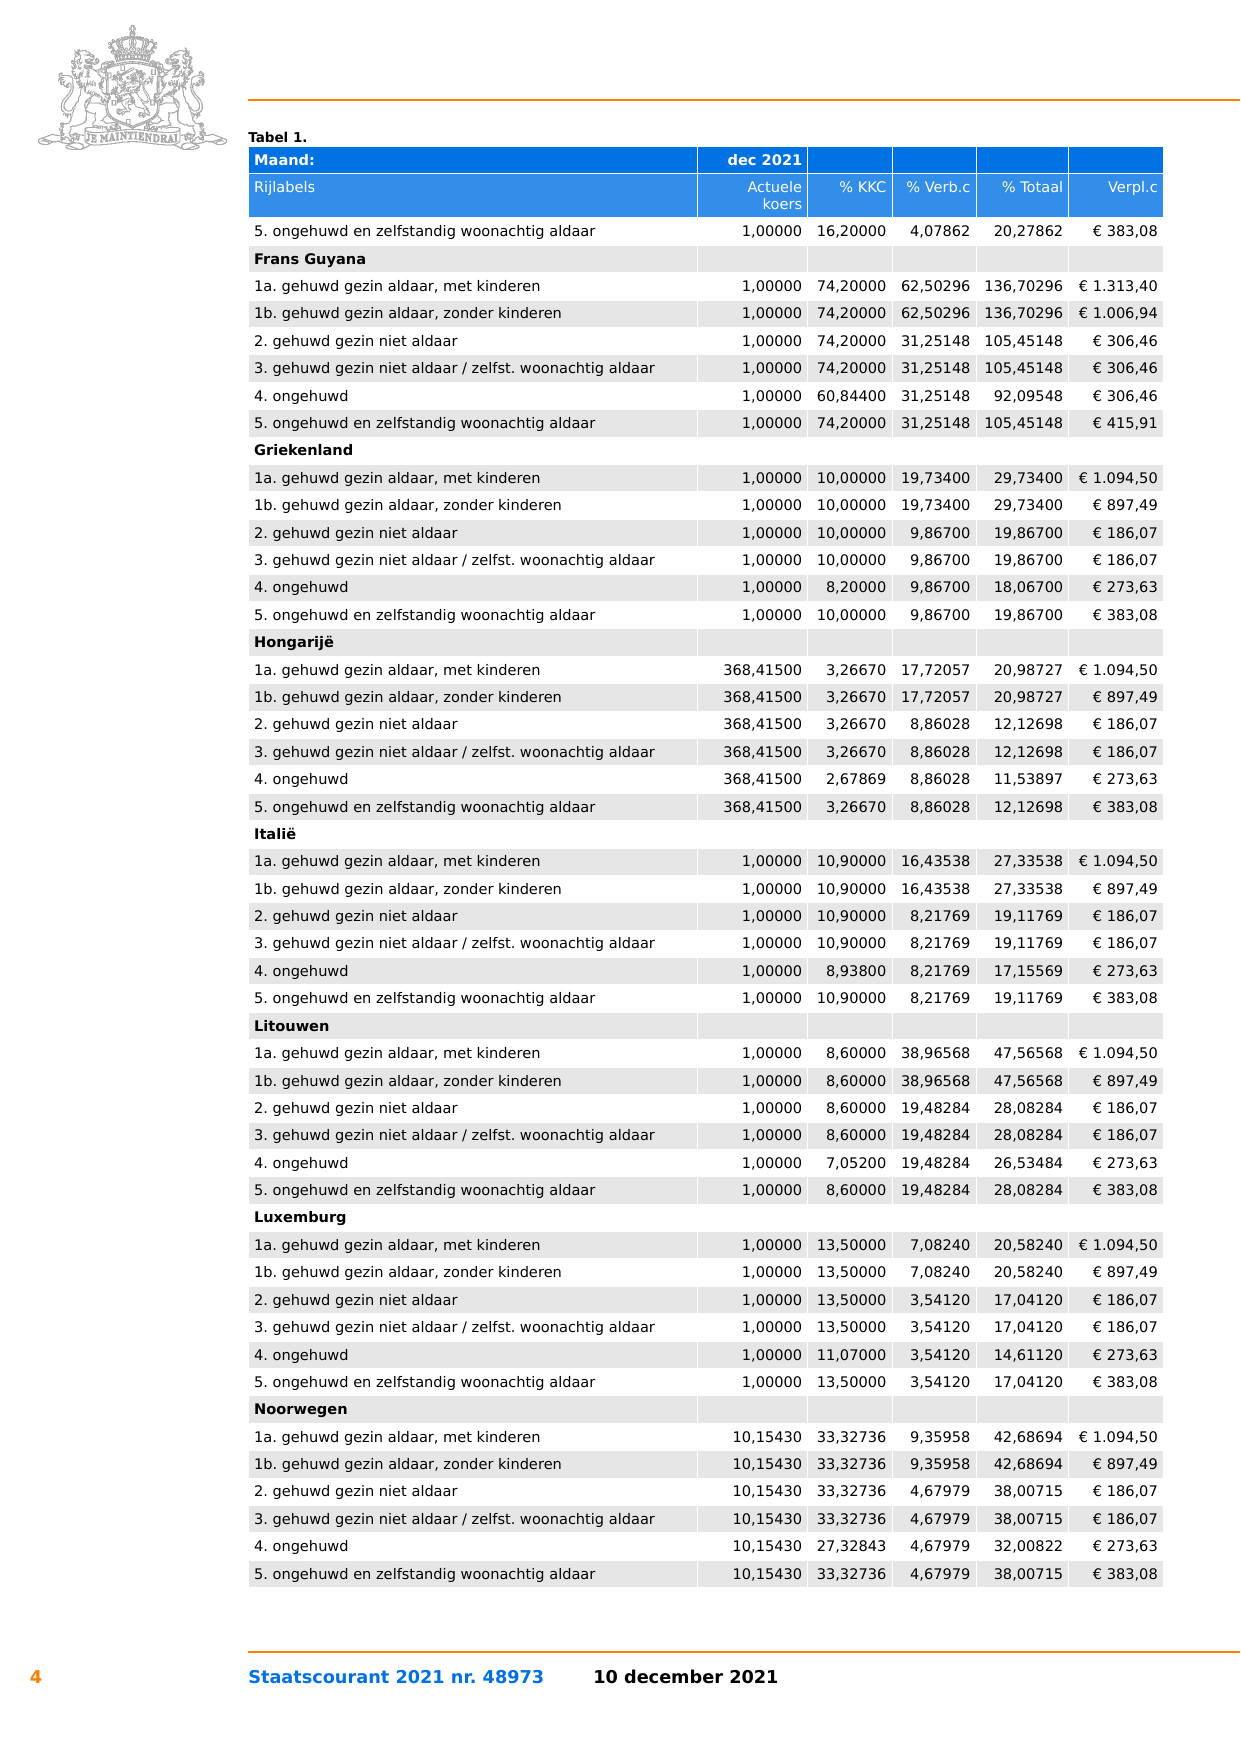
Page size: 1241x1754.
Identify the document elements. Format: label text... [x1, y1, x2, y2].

table_cell € 186,07 [1069, 712, 1163, 738]
table_cell 1,00000 [698, 1314, 807, 1341]
table_cell 31,25148 [893, 410, 976, 437]
table_cell 4. ongehuwd [249, 958, 697, 984]
table_cell 8,60000 [808, 1040, 892, 1067]
table_cell € 1.094,50 [1069, 1232, 1163, 1258]
table_cell 10,00000 [808, 493, 892, 519]
table_cell 8,21769 [893, 986, 976, 1012]
table_cell 8,86028 [893, 794, 976, 820]
table_cell 13,50000 [808, 1232, 892, 1258]
table_cell [893, 438, 976, 464]
table_cell 3. gehuwd gezin niet aldaar / zelfst. woonachtig aldaar [249, 547, 697, 573]
table_cell Noorwegen [249, 1396, 697, 1423]
table_cell [977, 821, 1068, 847]
table_cell 7,08240 [893, 1260, 976, 1286]
table_cell 1,00000 [698, 301, 807, 327]
table_cell 26,53484 [977, 1150, 1068, 1176]
table_cell 8,86028 [893, 766, 976, 793]
table_cell 1,00000 [698, 1177, 807, 1204]
table_cell 3,54120 [893, 1314, 976, 1341]
table_cell 7,05200 [808, 1150, 892, 1176]
table_cell 27,33538 [977, 849, 1068, 875]
table_cell € 383,08 [1069, 1369, 1163, 1395]
table_cell 1,00000 [698, 355, 807, 382]
table_cell 13,50000 [808, 1287, 892, 1313]
table_cell 368,41500 [698, 657, 807, 683]
table_cell 17,72057 [893, 684, 976, 711]
table_cell 3,26670 [808, 739, 892, 765]
table_cell 19,86700 [977, 520, 1068, 546]
table_cell 8,60000 [808, 1123, 892, 1149]
table_cell [1069, 821, 1163, 847]
table_cell 1,00000 [698, 1040, 807, 1067]
table_cell € 1.006,94 [1069, 301, 1163, 327]
table_cell 47,56568 [977, 1040, 1068, 1067]
table_cell 33,32736 [808, 1561, 892, 1587]
table_cell 60,84400 [808, 383, 892, 409]
table_cell 9,35958 [893, 1451, 976, 1478]
table_cell € 306,46 [1069, 383, 1163, 409]
table_cell 31,25148 [893, 383, 976, 409]
table_cell 28,08284 [977, 1123, 1068, 1149]
table_cell Litouwen [249, 1013, 697, 1039]
table_cell 10,90000 [808, 986, 892, 1012]
table_cell € 186,07 [1069, 903, 1163, 930]
table_cell Verpl.c [1069, 174, 1163, 217]
table_cell [808, 1396, 892, 1423]
table_cell 29,73400 [977, 465, 1068, 491]
table_cell 9,35958 [893, 1424, 976, 1450]
table_cell [1069, 1396, 1163, 1423]
table_cell 19,73400 [893, 465, 976, 491]
table_cell 10,00000 [808, 520, 892, 546]
table_cell [893, 147, 976, 173]
table_cell 368,41500 [698, 739, 807, 765]
table_cell [808, 629, 892, 656]
table_cell 2. gehuwd gezin niet aldaar [249, 1479, 697, 1505]
table_cell 1,00000 [698, 383, 807, 409]
table_cell 19,11769 [977, 903, 1068, 930]
table_cell 19,48284 [893, 1177, 976, 1204]
table_cell 1,00000 [698, 273, 807, 299]
table_cell € 897,49 [1069, 876, 1163, 902]
table_cell 1b. gehuwd gezin aldaar, zonder kinderen [249, 493, 697, 519]
table_cell 62,50296 [893, 273, 976, 299]
table_cell € 383,08 [1069, 1561, 1163, 1587]
table_cell [698, 1205, 807, 1231]
table_cell 1,00000 [698, 602, 807, 628]
table_cell 4,67979 [893, 1534, 976, 1560]
table_cell 74,20000 [808, 410, 892, 437]
table_cell [698, 1013, 807, 1039]
table_cell 4,67979 [893, 1561, 976, 1587]
table_cell 1b. gehuwd gezin aldaar, zonder kinderen [249, 1451, 697, 1478]
table_cell 1,00000 [698, 986, 807, 1012]
table_cell 3,54120 [893, 1369, 976, 1395]
table_cell 105,45148 [977, 410, 1068, 437]
table_cell [1069, 147, 1163, 173]
table_cell 28,08284 [977, 1177, 1068, 1204]
table_cell € 306,46 [1069, 355, 1163, 382]
table_cell 92,09548 [977, 383, 1068, 409]
table_cell € 186,07 [1069, 1506, 1163, 1532]
table_cell 1,00000 [698, 1095, 807, 1121]
table_cell 105,45148 [977, 355, 1068, 382]
table_cell 4. ongehuwd [249, 1342, 697, 1368]
table_cell 19,86700 [977, 547, 1068, 573]
table_cell 368,41500 [698, 684, 807, 711]
table_cell [698, 246, 807, 272]
table_cell 10,15430 [698, 1561, 807, 1587]
table_cell [698, 629, 807, 656]
table_cell 1,00000 [698, 1342, 807, 1368]
table_cell 4. ongehuwd [249, 383, 697, 409]
table_cell 1,00000 [698, 931, 807, 957]
table_cell 5. ongehuwd en zelfstandig woonachtig aldaar [249, 1177, 697, 1204]
table_cell 1a. gehuwd gezin aldaar, met kinderen [249, 1040, 697, 1067]
table_cell 3,54120 [893, 1342, 976, 1368]
table_cell [808, 147, 892, 173]
table_cell 5. ongehuwd en zelfstandig woonachtig aldaar [249, 410, 697, 437]
table_cell 33,32736 [808, 1479, 892, 1505]
table_cell [977, 246, 1068, 272]
table_cell 32,00822 [977, 1534, 1068, 1560]
table_cell 4. ongehuwd [249, 1534, 697, 1560]
table_cell % Totaal [977, 174, 1068, 217]
table_cell 16,43538 [893, 849, 976, 875]
table_cell [893, 1205, 976, 1231]
table_cell [977, 1013, 1068, 1039]
table_cell 11,53897 [977, 766, 1068, 793]
table_cell 1a. gehuwd gezin aldaar, met kinderen [249, 849, 697, 875]
table_cell 1b. gehuwd gezin aldaar, zonder kinderen [249, 1260, 697, 1286]
table_cell 9,86700 [893, 575, 976, 601]
table_cell 1,00000 [698, 328, 807, 354]
table_cell 8,21769 [893, 903, 976, 930]
table_cell % Verb.c [893, 174, 976, 217]
table_cell [893, 1396, 976, 1423]
table_cell [893, 821, 976, 847]
table_cell € 273,63 [1069, 1150, 1163, 1176]
table_cell dec 2021 [698, 147, 807, 173]
picture [38, 25, 227, 150]
table_cell € 415,91 [1069, 410, 1163, 437]
table_cell 4,67979 [893, 1506, 976, 1532]
table_cell 8,21769 [893, 931, 976, 957]
table_cell 16,43538 [893, 876, 976, 902]
table_cell 1,00000 [698, 575, 807, 601]
table_cell 17,72057 [893, 657, 976, 683]
table_cell 1,00000 [698, 465, 807, 491]
table_cell 7,08240 [893, 1232, 976, 1258]
table_cell € 897,49 [1069, 1260, 1163, 1286]
table_cell € 186,07 [1069, 931, 1163, 957]
table_cell 38,00715 [977, 1479, 1068, 1505]
table_cell 3,26670 [808, 712, 892, 738]
table_cell 14,61120 [977, 1342, 1068, 1368]
table_cell 19,48284 [893, 1095, 976, 1121]
table_cell € 186,07 [1069, 1314, 1163, 1341]
table_cell 17,04120 [977, 1287, 1068, 1313]
table_cell [1069, 1205, 1163, 1231]
table_cell 31,25148 [893, 355, 976, 382]
table_cell 38,96568 [893, 1040, 976, 1067]
table_cell € 186,07 [1069, 739, 1163, 765]
table_cell € 186,07 [1069, 520, 1163, 546]
table_cell [698, 438, 807, 464]
table_cell 1,00000 [698, 1287, 807, 1313]
table_cell € 273,63 [1069, 1342, 1163, 1368]
table_cell 1a. gehuwd gezin aldaar, met kinderen [249, 657, 697, 683]
table_cell € 897,49 [1069, 1451, 1163, 1478]
table_cell 1a. gehuwd gezin aldaar, met kinderen [249, 1424, 697, 1450]
table_cell 8,60000 [808, 1095, 892, 1121]
table_cell 27,33538 [977, 876, 1068, 902]
table_cell Luxemburg [249, 1205, 697, 1231]
table_cell 20,27862 [977, 219, 1068, 245]
table_cell € 186,07 [1069, 1123, 1163, 1149]
table_cell 136,70296 [977, 273, 1068, 299]
table_cell 2. gehuwd gezin niet aldaar [249, 1095, 697, 1121]
table_cell 27,32843 [808, 1534, 892, 1560]
table_cell 1,00000 [698, 903, 807, 930]
table_cell 10,15430 [698, 1506, 807, 1532]
table_cell [808, 821, 892, 847]
table_cell 8,21769 [893, 958, 976, 984]
table_cell 136,70296 [977, 301, 1068, 327]
table_cell 1,00000 [698, 1260, 807, 1286]
table_cell € 1.094,50 [1069, 657, 1163, 683]
table_cell [808, 246, 892, 272]
table_cell 74,20000 [808, 301, 892, 327]
table_cell 3. gehuwd gezin niet aldaar / zelfst. woonachtig aldaar [249, 1314, 697, 1341]
table_cell 4. ongehuwd [249, 1150, 697, 1176]
table_cell 28,08284 [977, 1095, 1068, 1121]
table_cell 5. ongehuwd en zelfstandig woonachtig aldaar [249, 1369, 697, 1395]
table_cell 31,25148 [893, 328, 976, 354]
table_cell 10,15430 [698, 1451, 807, 1478]
table_cell 1b. gehuwd gezin aldaar, zonder kinderen [249, 684, 697, 711]
table_cell 1,00000 [698, 493, 807, 519]
table_cell Actuele koers [698, 174, 807, 217]
table_cell 1,00000 [698, 876, 807, 902]
table_cell 2. gehuwd gezin niet aldaar [249, 712, 697, 738]
table_cell 3,54120 [893, 1287, 976, 1313]
table_cell 74,20000 [808, 328, 892, 354]
table_cell 1,00000 [698, 410, 807, 437]
table_cell € 273,63 [1069, 958, 1163, 984]
table_cell 38,96568 [893, 1068, 976, 1094]
table_cell 8,86028 [893, 739, 976, 765]
table_cell 2. gehuwd gezin niet aldaar [249, 903, 697, 930]
table_cell 368,41500 [698, 766, 807, 793]
table_cell € 897,49 [1069, 684, 1163, 711]
table_cell 10,15430 [698, 1534, 807, 1560]
table_cell 12,12698 [977, 739, 1068, 765]
table_cell 5. ongehuwd en zelfstandig woonachtig aldaar [249, 794, 697, 820]
table_cell 20,98727 [977, 657, 1068, 683]
table_cell 105,45148 [977, 328, 1068, 354]
table_cell 3,26670 [808, 657, 892, 683]
table_cell 3. gehuwd gezin niet aldaar / zelfst. woonachtig aldaar [249, 1123, 697, 1149]
table_cell [808, 1013, 892, 1039]
table_cell € 897,49 [1069, 493, 1163, 519]
table_cell 3. gehuwd gezin niet aldaar / zelfst. woonachtig aldaar [249, 1506, 697, 1532]
table_cell 5. ongehuwd en zelfstandig woonachtig aldaar [249, 986, 697, 1012]
table_cell € 897,49 [1069, 1068, 1163, 1094]
table_cell 19,48284 [893, 1123, 976, 1149]
table_cell [1069, 246, 1163, 272]
table_cell [893, 246, 976, 272]
table_cell [808, 438, 892, 464]
table_cell € 383,08 [1069, 986, 1163, 1012]
table_cell 3,26670 [808, 684, 892, 711]
table_cell 38,00715 [977, 1561, 1068, 1587]
table_cell 4. ongehuwd [249, 766, 697, 793]
table_cell € 186,07 [1069, 547, 1163, 573]
table_cell [977, 1396, 1068, 1423]
table_cell 19,73400 [893, 493, 976, 519]
table_cell € 1.094,50 [1069, 1040, 1163, 1067]
table_cell 5. ongehuwd en zelfstandig woonachtig aldaar [249, 219, 697, 245]
table_cell 1a. gehuwd gezin aldaar, met kinderen [249, 1232, 697, 1258]
table_cell [893, 1013, 976, 1039]
table_cell [977, 1205, 1068, 1231]
table_cell 18,06700 [977, 575, 1068, 601]
table_cell Hongarijë [249, 629, 697, 656]
table_cell [1069, 629, 1163, 656]
table_cell 10,00000 [808, 465, 892, 491]
table_cell € 273,63 [1069, 766, 1163, 793]
table_cell 17,04120 [977, 1369, 1068, 1395]
table_cell 3. gehuwd gezin niet aldaar / zelfst. woonachtig aldaar [249, 739, 697, 765]
table_cell 2. gehuwd gezin niet aldaar [249, 328, 697, 354]
table_cell 10,90000 [808, 931, 892, 957]
table_cell Frans Guyana [249, 246, 697, 272]
table_cell [977, 147, 1068, 173]
table_cell € 1.094,50 [1069, 849, 1163, 875]
table_cell 9,86700 [893, 520, 976, 546]
table_cell 1,00000 [698, 1150, 807, 1176]
table_cell 20,58240 [977, 1232, 1068, 1258]
table_cell Rijlabels [249, 174, 697, 217]
table_cell 4,67979 [893, 1479, 976, 1505]
table_cell 4,07862 [893, 219, 976, 245]
table_cell € 1.094,50 [1069, 1424, 1163, 1450]
table_cell 2. gehuwd gezin niet aldaar [249, 520, 697, 546]
table_cell 1,00000 [698, 849, 807, 875]
table_cell 3,26670 [808, 794, 892, 820]
table_cell 1a. gehuwd gezin aldaar, met kinderen [249, 465, 697, 491]
table_cell 74,20000 [808, 355, 892, 382]
table_cell 19,11769 [977, 986, 1068, 1012]
table_cell 16,20000 [808, 219, 892, 245]
table_cell 1,00000 [698, 520, 807, 546]
table_cell 20,98727 [977, 684, 1068, 711]
table_cell € 383,08 [1069, 219, 1163, 245]
table_cell 1,00000 [698, 1123, 807, 1149]
table_cell 1,00000 [698, 547, 807, 573]
table_cell [977, 629, 1068, 656]
table_cell 12,12698 [977, 794, 1068, 820]
table_cell 8,86028 [893, 712, 976, 738]
table_cell 9,86700 [893, 547, 976, 573]
table_cell € 273,63 [1069, 1534, 1163, 1560]
table_cell 29,73400 [977, 493, 1068, 519]
table_cell 1a. gehuwd gezin aldaar, met kinderen [249, 273, 697, 299]
table_cell € 1.094,50 [1069, 465, 1163, 491]
table_cell € 383,08 [1069, 602, 1163, 628]
table_cell Italië [249, 821, 697, 847]
table_cell € 186,07 [1069, 1287, 1163, 1313]
table_cell 11,07000 [808, 1342, 892, 1368]
table_cell 1,00000 [698, 219, 807, 245]
table_cell € 383,08 [1069, 1177, 1163, 1204]
table_cell 62,50296 [893, 301, 976, 327]
table_cell 10,90000 [808, 903, 892, 930]
table_cell 10,90000 [808, 849, 892, 875]
table_cell 2,67869 [808, 766, 892, 793]
table_cell 20,58240 [977, 1260, 1068, 1286]
table_cell [1069, 438, 1163, 464]
table_cell 33,32736 [808, 1451, 892, 1478]
table_cell 13,50000 [808, 1260, 892, 1286]
table_cell 10,00000 [808, 547, 892, 573]
table_cell 74,20000 [808, 273, 892, 299]
table_cell 33,32736 [808, 1506, 892, 1532]
table_cell 12,12698 [977, 712, 1068, 738]
table_cell 8,60000 [808, 1177, 892, 1204]
table_cell 8,60000 [808, 1068, 892, 1094]
table_cell [698, 821, 807, 847]
table_cell 10,90000 [808, 876, 892, 902]
table_cell 19,48284 [893, 1150, 976, 1176]
table_cell 19,11769 [977, 931, 1068, 957]
table_cell 368,41500 [698, 794, 807, 820]
table_cell 10,00000 [808, 602, 892, 628]
table_cell 3. gehuwd gezin niet aldaar / zelfst. woonachtig aldaar [249, 355, 697, 382]
table_cell Maand: [249, 147, 697, 173]
table_cell € 273,63 [1069, 575, 1163, 601]
table_cell 5. ongehuwd en zelfstandig woonachtig aldaar [249, 602, 697, 628]
table_cell 2. gehuwd gezin niet aldaar [249, 1287, 697, 1313]
table_cell 8,93800 [808, 958, 892, 984]
table_cell 47,56568 [977, 1068, 1068, 1094]
table_cell 33,32736 [808, 1424, 892, 1450]
table_cell 42,68694 [977, 1451, 1068, 1478]
table_cell [977, 438, 1068, 464]
table_cell % KKC [808, 174, 892, 217]
table_cell € 186,07 [1069, 1479, 1163, 1505]
table_cell 1,00000 [698, 1068, 807, 1094]
table_cell 368,41500 [698, 712, 807, 738]
table_cell 5. ongehuwd en zelfstandig woonachtig aldaar [249, 1561, 697, 1587]
table_cell 10,15430 [698, 1424, 807, 1450]
table_cell [698, 1396, 807, 1423]
table_cell 1b. gehuwd gezin aldaar, zonder kinderen [249, 876, 697, 902]
table_cell 9,86700 [893, 602, 976, 628]
table_cell € 383,08 [1069, 794, 1163, 820]
table_cell 1,00000 [698, 958, 807, 984]
table_cell 4. ongehuwd [249, 575, 697, 601]
table_cell [808, 1205, 892, 1231]
table_cell € 186,07 [1069, 1095, 1163, 1121]
table_cell € 1.313,40 [1069, 273, 1163, 299]
table_cell 38,00715 [977, 1506, 1068, 1532]
table_cell 10,15430 [698, 1479, 807, 1505]
table_cell 13,50000 [808, 1369, 892, 1395]
table_cell 19,86700 [977, 602, 1068, 628]
table_cell [1069, 1013, 1163, 1039]
table_cell Griekenland [249, 438, 697, 464]
table_cell 1b. gehuwd gezin aldaar, zonder kinderen [249, 1068, 697, 1094]
table_cell 3. gehuwd gezin niet aldaar / zelfst. woonachtig aldaar [249, 931, 697, 957]
table_cell 17,04120 [977, 1314, 1068, 1341]
table_cell 42,68694 [977, 1424, 1068, 1450]
table_header Tabel 1. [248, 130, 1163, 146]
table_cell 1b. gehuwd gezin aldaar, zonder kinderen [249, 301, 697, 327]
table_cell 1,00000 [698, 1369, 807, 1395]
table_cell 1,00000 [698, 1232, 807, 1258]
table_cell [893, 629, 976, 656]
table_cell 8,20000 [808, 575, 892, 601]
table_cell 13,50000 [808, 1314, 892, 1341]
table_cell 17,15569 [977, 958, 1068, 984]
table_cell € 306,46 [1069, 328, 1163, 354]
